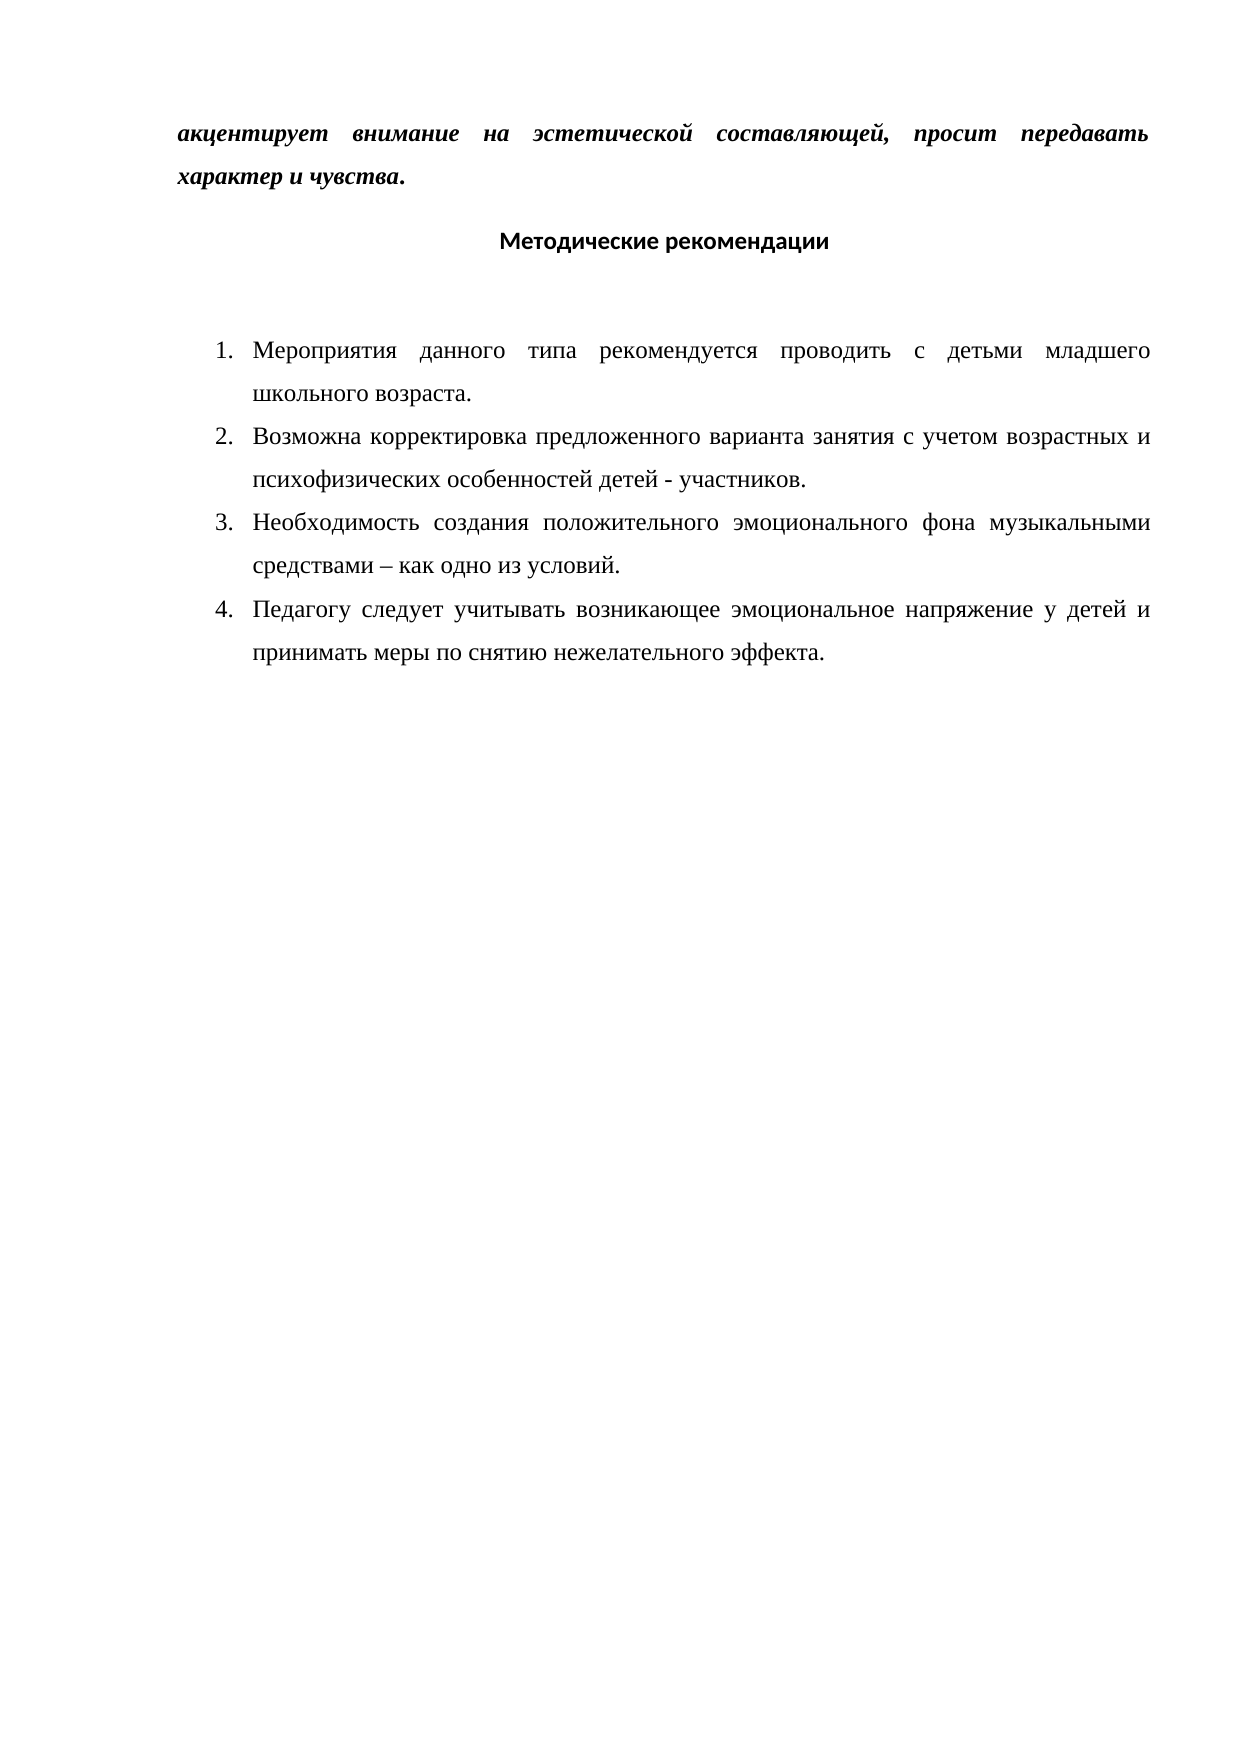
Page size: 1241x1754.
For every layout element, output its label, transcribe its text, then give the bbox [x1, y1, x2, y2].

list Возможна корректировка предложенного варианта занятия с учетом возрастных и психофизических особенностей детей - участников. [215, 421, 1152, 493]
list Педагогу следует учитывать возникающее эмоциональное напряжение у детей и принимать меры по снятию нежелательного эффекта. [215, 594, 1152, 666]
list Необходимость создания положительного эмоционального фона музыкальными средствами – как одно из условий. [215, 507, 1152, 579]
text акцентирует внимание на эстетической составляющей, просит передавать характер и чувства. [177, 118, 1152, 190]
list Мероприятия данного типа рекомендуется проводить с детьми младшего школьного возраста. [215, 335, 1152, 407]
text Методические рекомендации [177, 225, 1152, 256]
